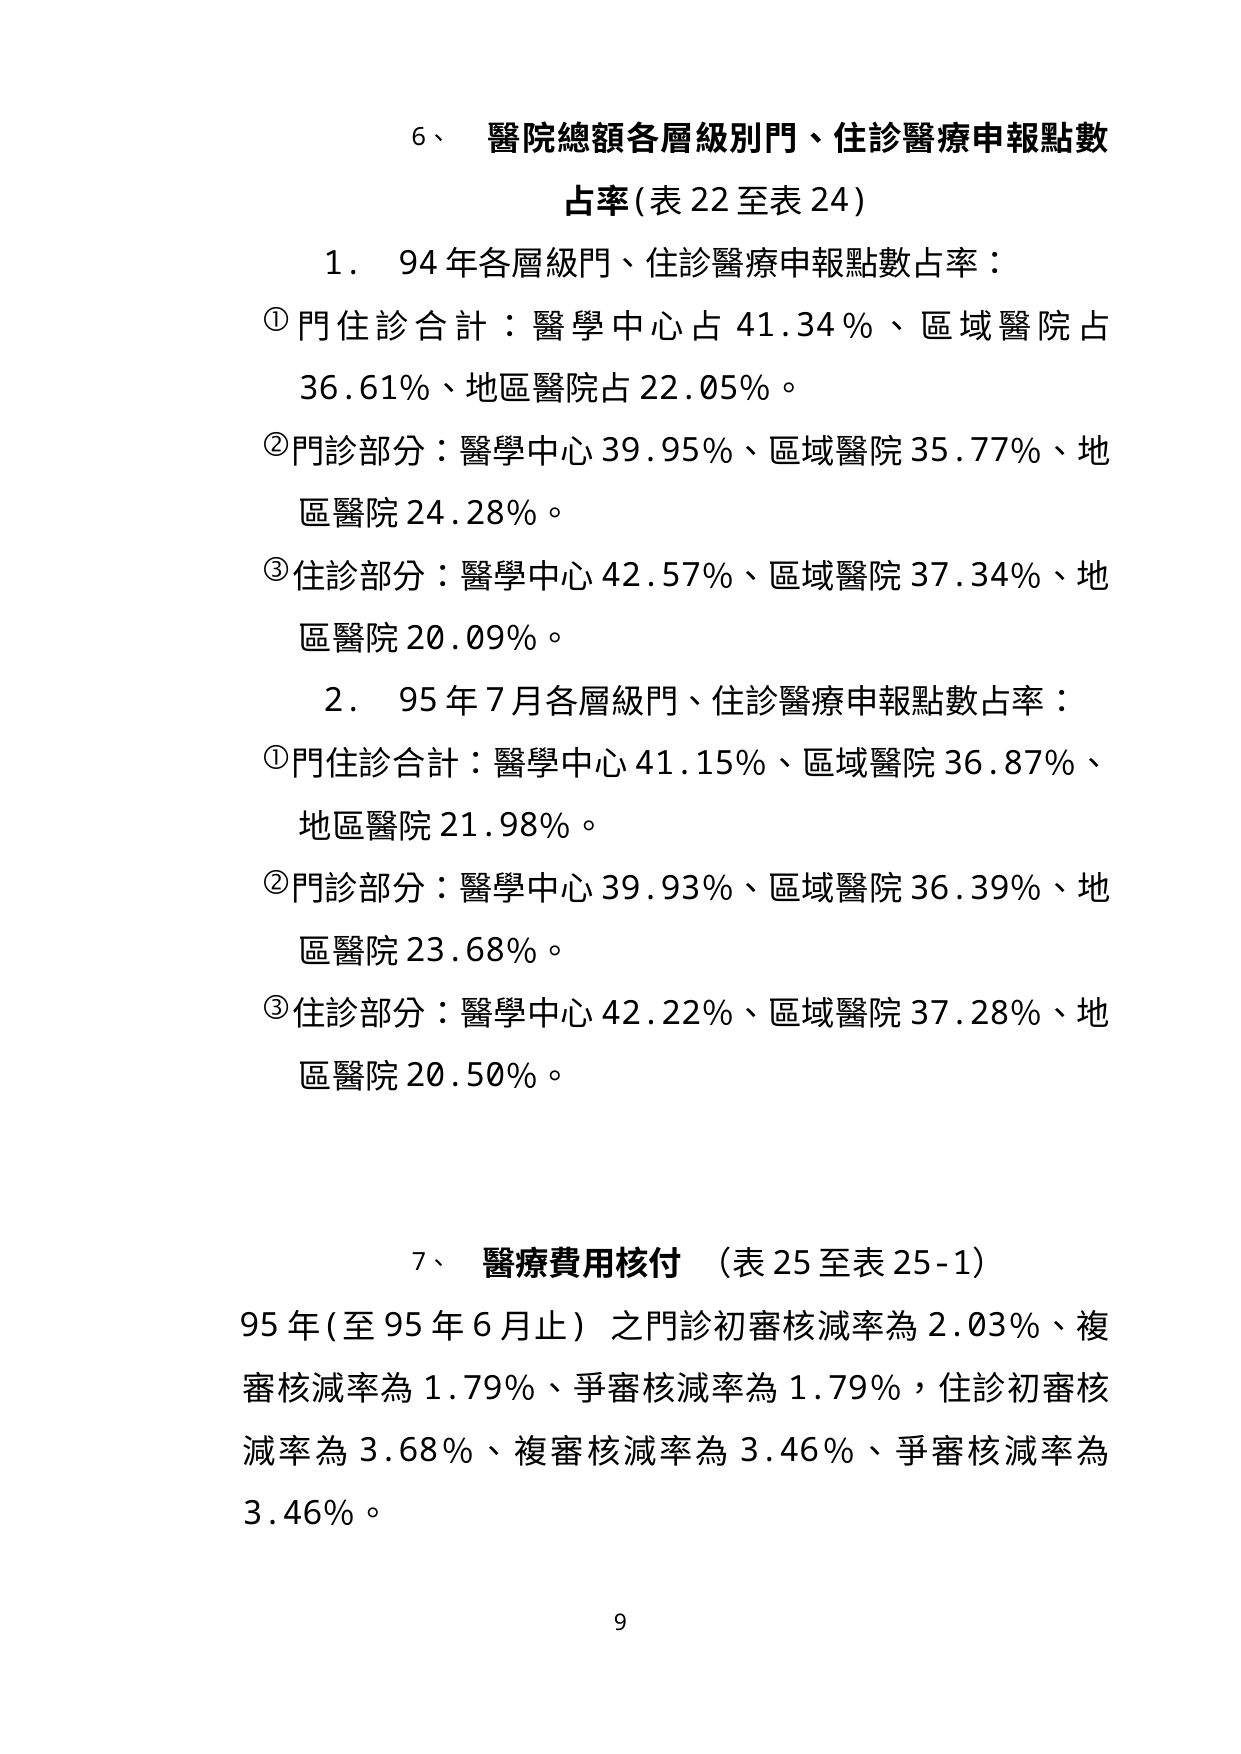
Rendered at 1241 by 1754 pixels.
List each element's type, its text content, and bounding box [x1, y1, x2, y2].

text 住診部分：醫學中心42.57％、區域醫院37.34％、地區醫院20.09％。 [261, 532, 1110, 657]
list 95年7月各層級門、住診醫療申報點數占率： [317, 657, 1110, 719]
list 94年各層級門、住診醫療申報點數占率： [317, 219, 1110, 282]
list 醫療費用核付 （表25至表25-1） [411, 1219, 1110, 1282]
text 住診部分：醫學中心42.22％、區域醫院37.28％、地區醫院20.50％。 [261, 969, 1110, 1094]
list 醫院總額各層級別門、住診醫療申報點數占率(表22至表24) [411, 94, 1110, 219]
text 門住診合計：醫學中心41.15％、區域醫院36.87％、地區醫院21.98％。 [261, 719, 1110, 844]
text 門診部分：醫學中心39.93％、區域醫院36.39％、地區醫院23.68％。 [261, 844, 1110, 969]
text 95年(至95年6月止) 之門診初審核減率為2.03％、複審核減率為1.79％、爭審核減率為1.79％，住診初審核減率為3.68％、複審核減率為3.46％、爭審核減率為3.46％。 [239, 1282, 1110, 1532]
text 門住診合計：醫學中心占41.34％、區域醫院占36.61％、地區醫院占22.05％。 [261, 282, 1110, 407]
text 門診部分：醫學中心39.95％、區域醫院35.77％、地區醫院24.28％。 [261, 407, 1110, 532]
